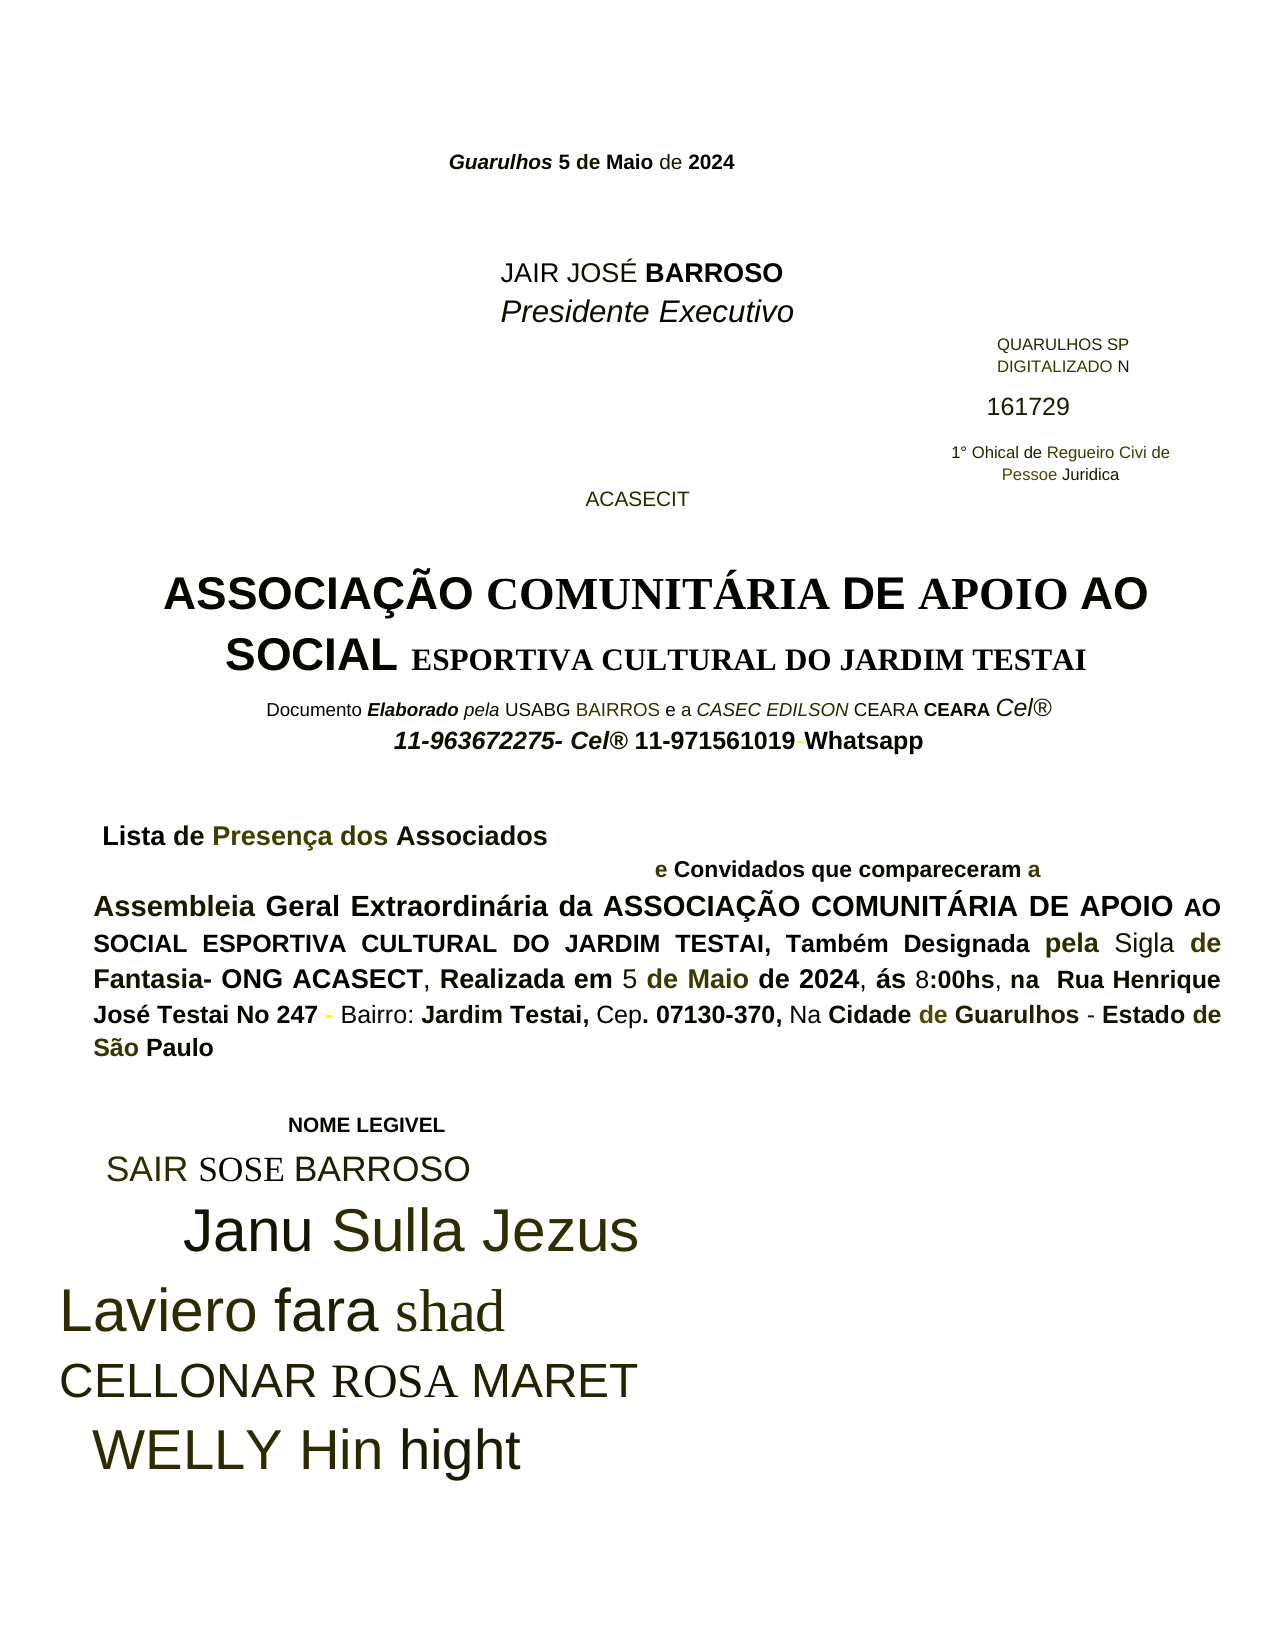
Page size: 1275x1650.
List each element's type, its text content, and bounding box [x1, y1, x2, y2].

text ACASECIT [585, 487, 724, 511]
text Assembleia Geral Extraordinária da ASSOCIAÇÃO COMUNITÁRIA DE APOIO AO SOCIAL ESPORTIVA CULTURAL DO JARDIM TESTAI, Também Designada pela Sigla de Fantasia- ONG ACASECT, Realizada em 5 de Maio de 2024, ás 8:00hs, na Rua Henrique José Testai No 247 - Bairro: Jardim Testai, Cep. 07130-370, Na Cidade de Guarulhos - Estado de São Paulo [93, 889, 1221, 1062]
text ASSOCIAÇÃO COMUNITÁRIA DE APOIO AO SOCIAL ESPORTIVA CULTURAL DO JARDIM TESTAI [100, 567, 1212, 680]
text NOME LEGIVEL [288, 1113, 533, 1137]
text QUARULHOS SP DIGITALIZADO N [964, 335, 1161, 376]
text Guarulhos 5 de Maio de 2024 [448, 150, 897, 174]
text JAIR JOSÉ BARROSO Presidente Executivo [500, 257, 841, 329]
text WELLY Hin hight [92, 1416, 675, 1481]
text SAIR SOSE BARROSO [106, 1148, 554, 1189]
text 1° Ohical de Regueiro Civi de Pessoe Juridica [941, 443, 1180, 484]
text Documento Elaborado pela USABG BAIRROS e a CASEC EDILSON CEARA CEARA Cel® 11-963672275- Cel® 11-971561019-Whatsapp [255, 693, 1062, 755]
text 161729 [986, 392, 1153, 420]
text e Convidados que compareceram a [654, 856, 1222, 882]
text Lista de Presença dos Associados [102, 820, 651, 851]
text Janu Sulla Jezus Laviero fara shad CELLONAR ROSA MARET [59, 1195, 731, 1408]
